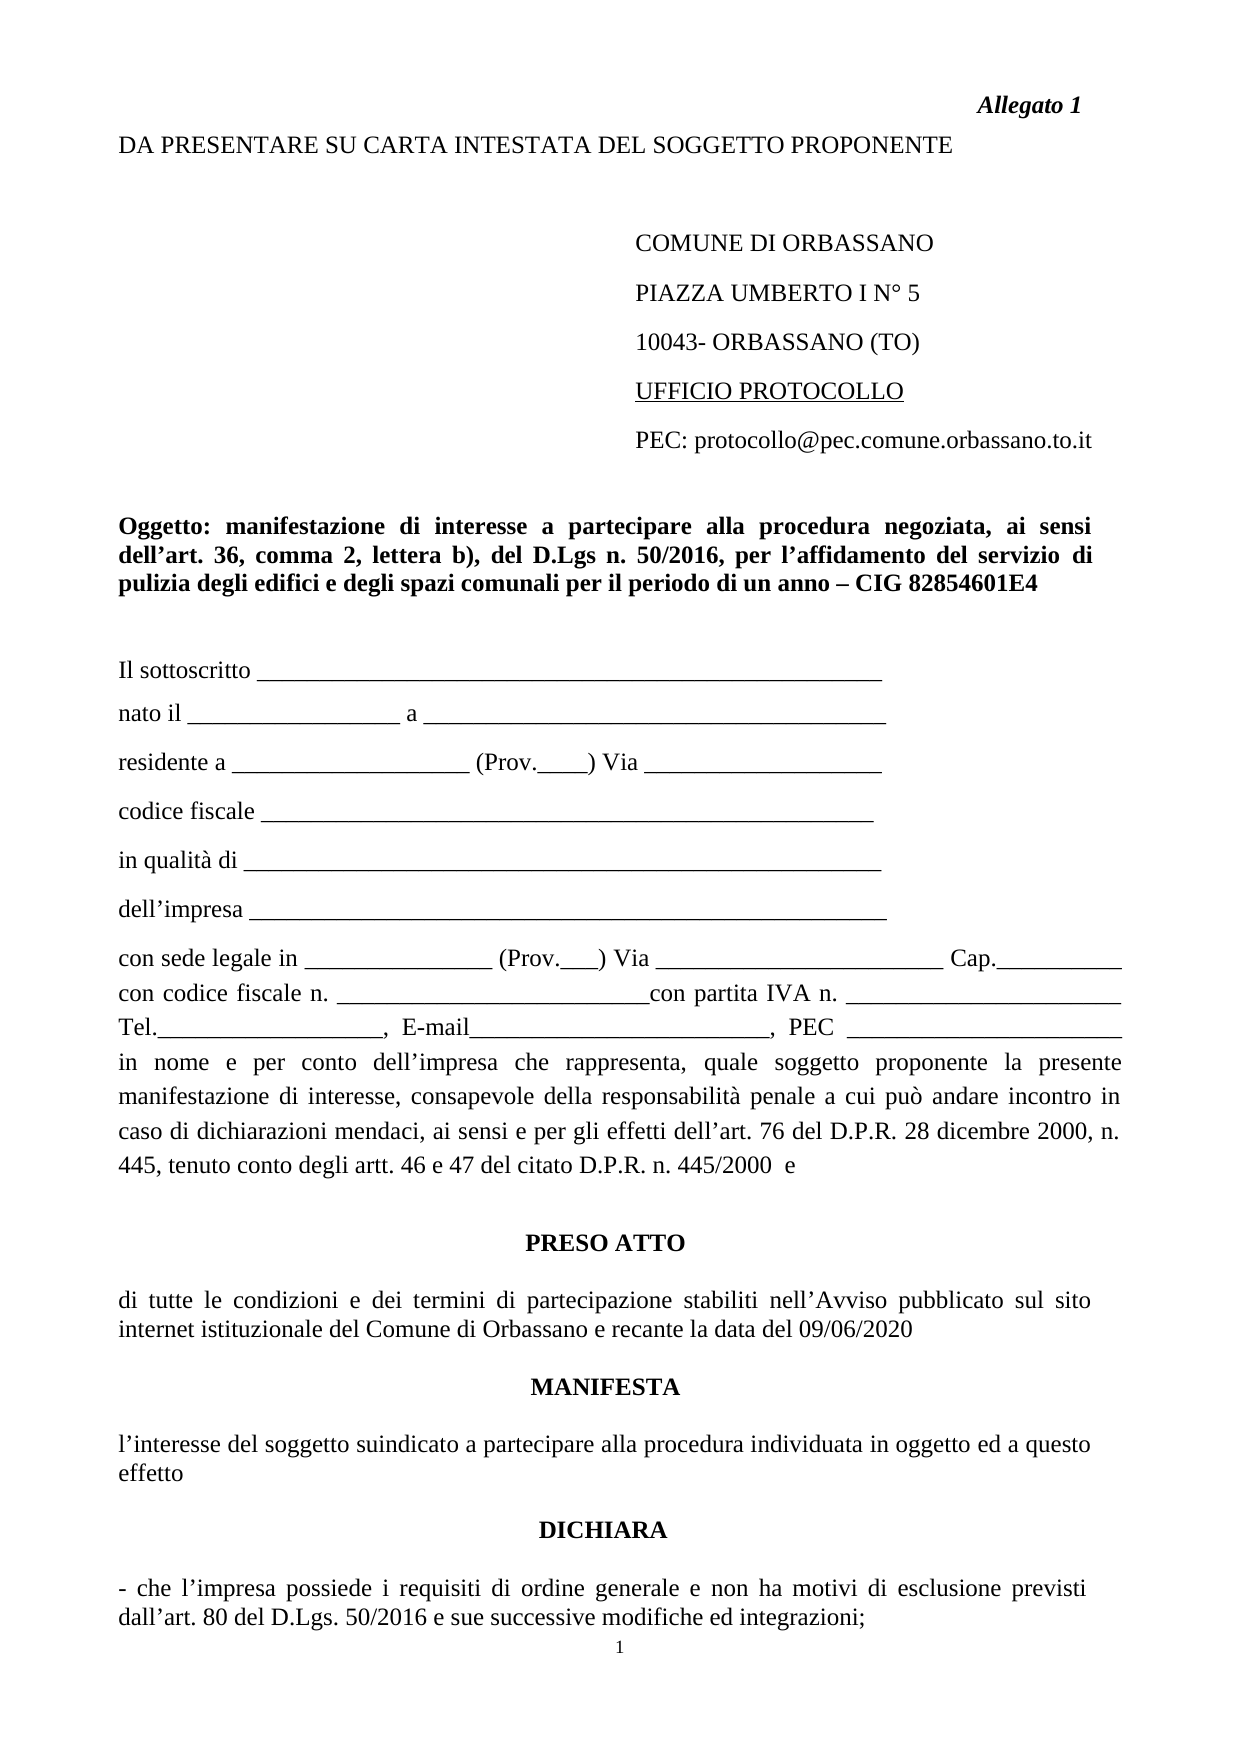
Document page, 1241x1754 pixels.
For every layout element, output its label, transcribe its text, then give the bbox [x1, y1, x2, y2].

text PIAZZA UMBERTO I N° 5 [118, 278, 1122, 306]
text Allegato 1 [118, 90, 1122, 119]
text PEC: protocollo@pec.comune.orbassano.to.it [118, 425, 1122, 453]
text in qualità di ___________________________________________________ [118, 845, 1122, 874]
text con sede legale in _______________ (Prov.___) Via _______________________ Cap.__________ con codice fiscale n. _________________________con partita IVA n. ______________________ Tel.__________________, E-mail________________________, PEC ______________________ in nome e per conto dell’impresa che rappresenta, quale soggetto proponente la presente manifestazione di interesse, consapevole della responsabilità penale a cui può andare incontro in caso di dichiarazioni mendaci, ai sensi e per gli effetti dell’art. 76 del D.P.R. 28 dicembre 2000, n. 445, tenuto conto degli artt. 46 e 47 del citato D.P.R. n. 445/2000 e [118, 943, 1122, 1179]
list - che l’impresa possiede i requisiti di ordine generale e non ha motivi di esclusione previsti dall’art. 80 del D.Lgs. 50/2016 e sue successive modifiche ed integrazioni; [118, 1573, 1088, 1631]
text di tutte le condizioni e dei termini di partecipazione stabiliti nell’Avviso pubblicato sul sito internet istituzionale del Comune di Orbassano e recante la data del 09/06/2020 [118, 1286, 1092, 1343]
text l’interesse del soggetto suindicato a partecipare alla procedura individuata in oggetto ed a questo effetto [118, 1429, 1093, 1487]
text codice fiscale _________________________________________________ [118, 796, 1122, 825]
text MANIFESTA [118, 1372, 1093, 1401]
text residente a ___________________ (Prov.____) Via ___________________ [118, 747, 1122, 776]
text UFFICIO PROTOCOLLO [118, 376, 1122, 404]
text dell’impresa ___________________________________________________ [118, 894, 1122, 923]
text PRESO ATTO [118, 1228, 1092, 1257]
text nato il _________________ a _____________________________________ [118, 698, 1122, 727]
text DICHIARA [118, 1516, 1088, 1544]
text Oggetto: manifestazione di interesse a partecipare alla procedura negoziata, ai sensi dell’art. 36, comma 2, lettera b), del D.Lgs n. 50/2016, per l’affidamento del servizio di pulizia degli edifici e degli spazi comunali per il periodo di un anno – CIG 82854601E4 [118, 511, 1093, 597]
text DA PRESENTARE SU CARTA INTESTATA DEL SOGGETTO PROPONENTE [118, 131, 1122, 159]
text Il sottoscritto __________________________________________________ [118, 655, 1093, 683]
text 10043- ORBASSANO (TO) [118, 327, 1122, 355]
text COMUNE DI ORBASSANO [118, 228, 1122, 257]
